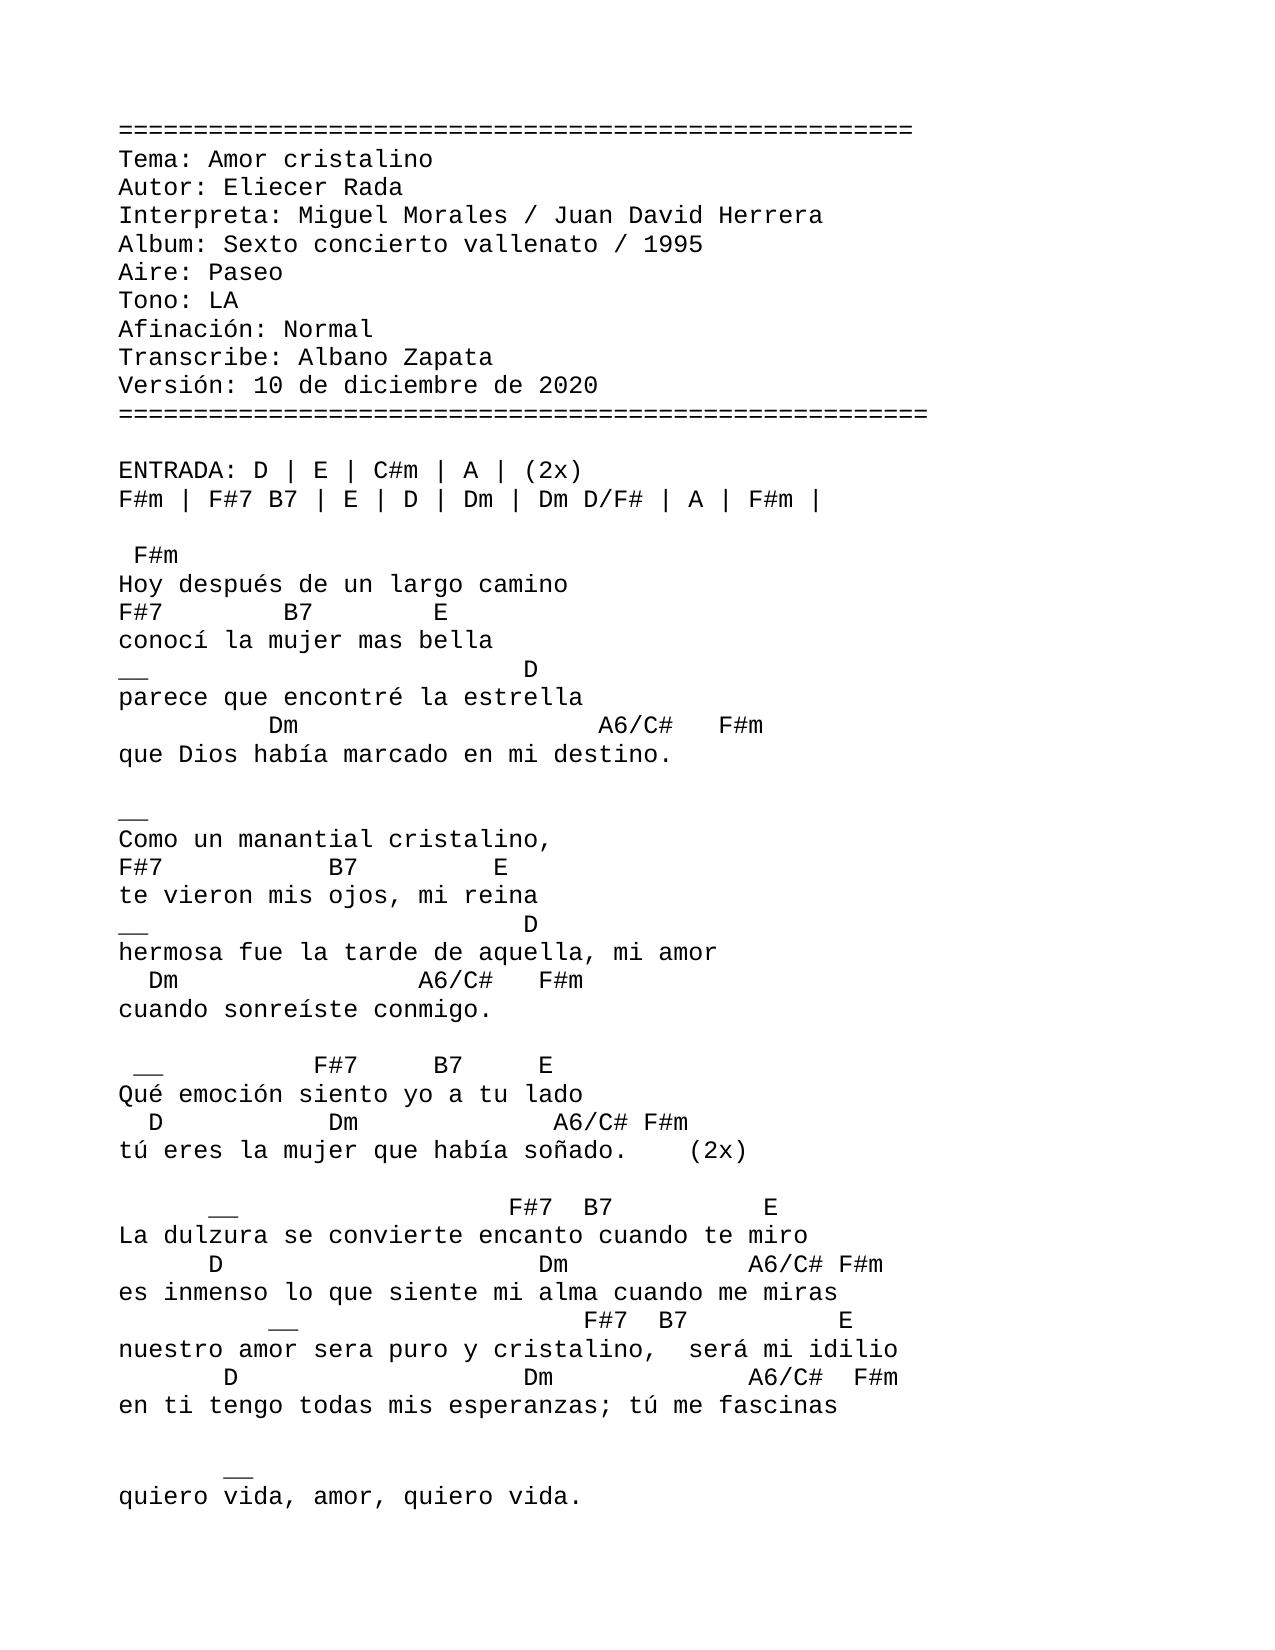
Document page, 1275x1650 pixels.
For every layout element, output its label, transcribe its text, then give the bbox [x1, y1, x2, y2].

text La dulzura se convierte encanto cuando te miro [118, 1223, 1157, 1251]
text Interpreta: Miguel Morales / Juan David Herrera [118, 203, 1157, 231]
text F#7 B7 E [118, 855, 1157, 883]
text __ F#7 B7 E [118, 1053, 1157, 1081]
text te vieron mis ojos, mi reina [118, 883, 1157, 911]
text Album: Sexto concierto vallenato / 1995 [118, 231, 1157, 260]
text ===================================================== [118, 118, 1157, 146]
text F#m [118, 543, 1157, 571]
text que Dios había marcado en mi destino. [118, 741, 1157, 770]
text Hoy después de un largo camino [118, 571, 1157, 600]
text Tema: Amor cristalino [118, 146, 1157, 175]
text nuestro amor sera puro y cristalino, será mi idilio [118, 1336, 1157, 1365]
text D Dm A6/C# F#m [118, 1110, 1157, 1138]
text __ D [118, 911, 1157, 940]
text Afinación: Normal [118, 316, 1157, 345]
text conocí la mujer mas bella [118, 628, 1157, 656]
text tú eres la mujer que había soñado. (2x) [118, 1138, 1157, 1166]
text __ [118, 798, 1157, 826]
text __ D [118, 656, 1157, 685]
text ENTRADA: D | E | C#m | A | (2x) [118, 458, 1157, 486]
text __ F#7 B7 E [118, 1195, 1157, 1223]
text Dm A6/C# F#m [118, 968, 1157, 996]
text Dm A6/C# F#m [118, 713, 1157, 741]
text Versión: 10 de diciembre de 2020 [118, 373, 1157, 401]
text cuando sonreíste conmigo. [118, 996, 1157, 1025]
text Qué emoción siento yo a tu lado [118, 1081, 1157, 1110]
text hermosa fue la tarde de aquella, mi amor [118, 940, 1157, 968]
text parece que encontré la estrella [118, 685, 1157, 713]
text D Dm A6/C# F#m [118, 1251, 1157, 1280]
text __ F#7 B7 E [118, 1308, 1157, 1336]
text F#m | F#7 B7 | E | D | Dm | Dm D/F# | A | F#m | [118, 486, 1157, 515]
text en ti tengo todas mis esperanzas; tú me fascinas [118, 1393, 1157, 1421]
text Autor: Eliecer Rada [118, 175, 1157, 203]
text ====================================================== [118, 401, 1157, 430]
text quiero vida, amor, quiero vida. [118, 1484, 1157, 1512]
text __ [118, 1456, 1157, 1484]
text Aire: Paseo [118, 260, 1157, 288]
text es inmenso lo que siente mi alma cuando me miras [118, 1280, 1157, 1308]
text Transcribe: Albano Zapata [118, 345, 1157, 373]
text Tono: LA [118, 288, 1157, 316]
text D Dm A6/C# F#m [118, 1365, 1157, 1393]
text Como un manantial cristalino, [118, 826, 1157, 855]
text F#7 B7 E [118, 600, 1157, 628]
